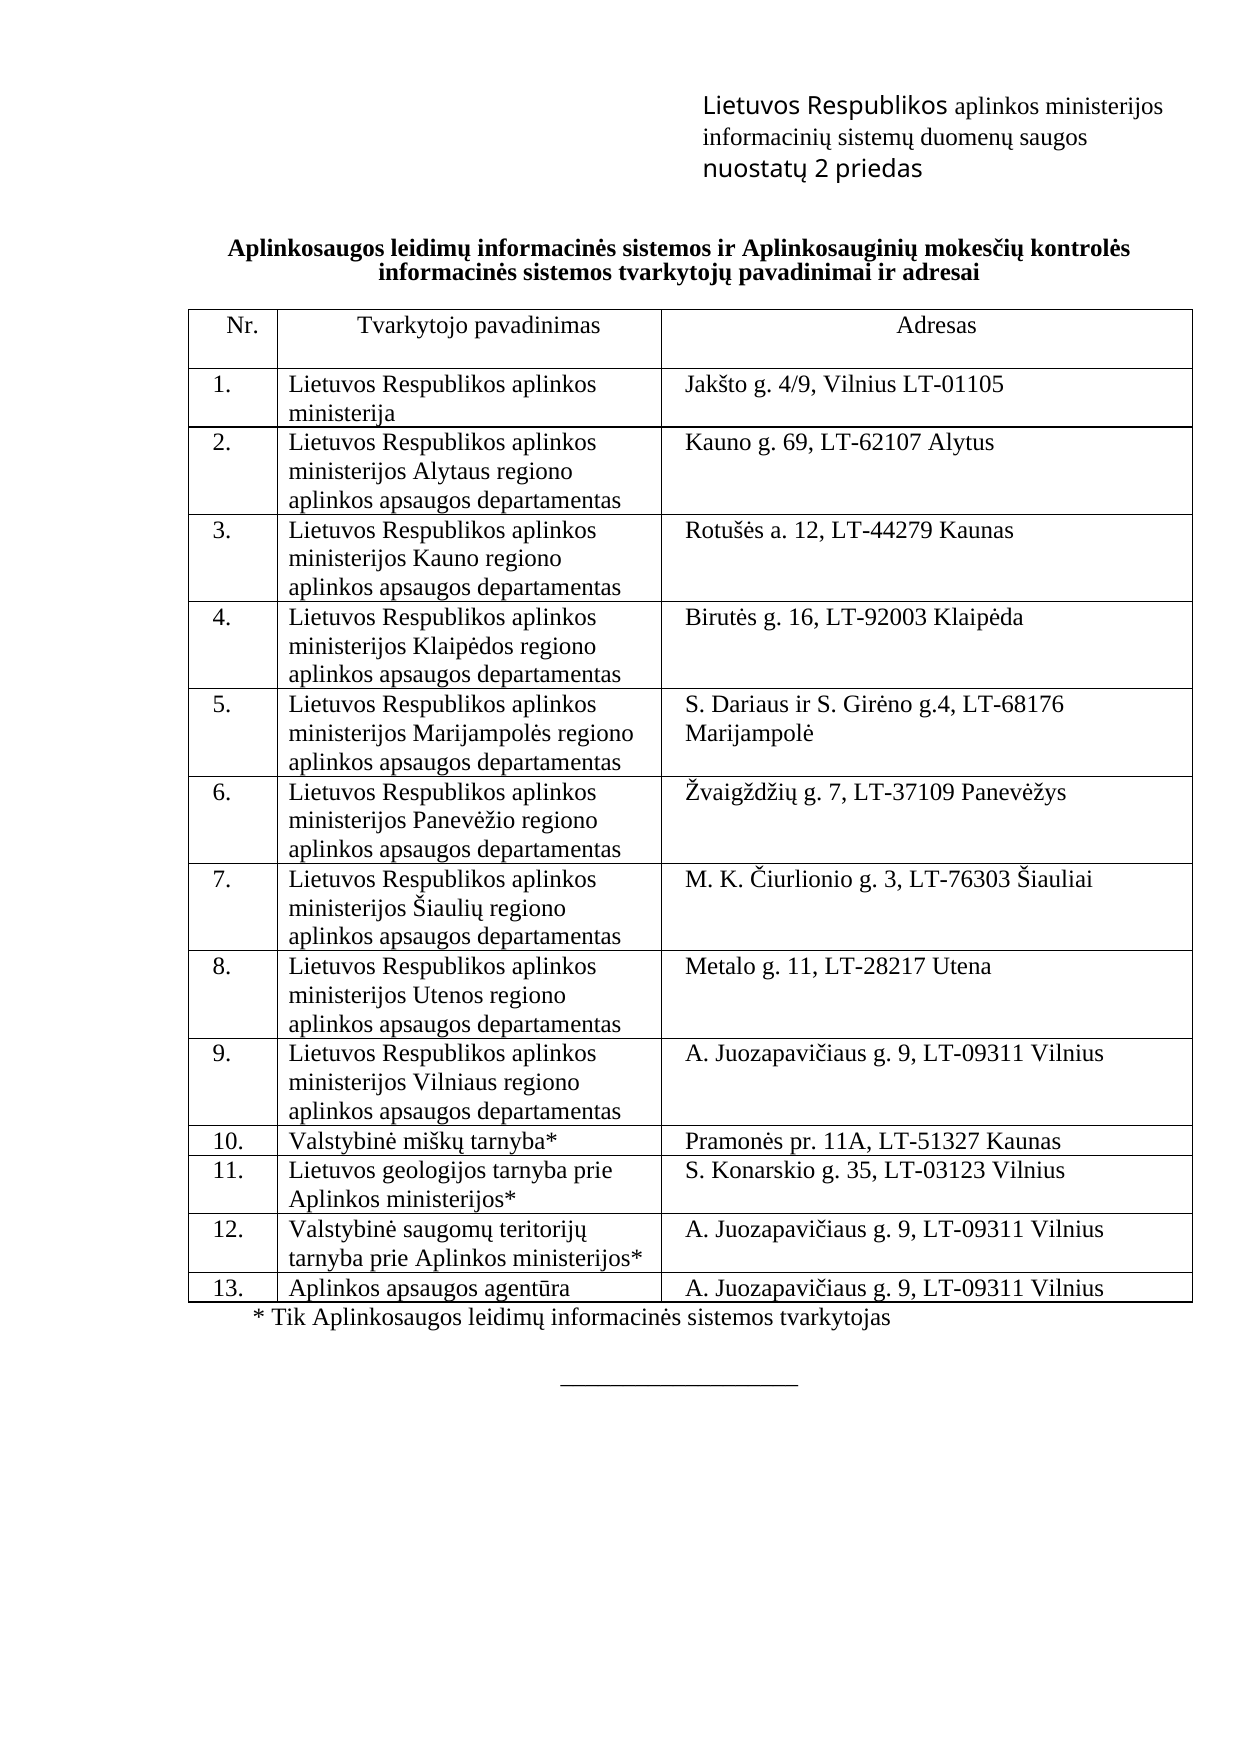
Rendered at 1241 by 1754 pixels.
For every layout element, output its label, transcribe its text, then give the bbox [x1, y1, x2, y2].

table_cell Lietuvos Respublikos aplinkos ministerijos Utenos regiono aplinkos apsaugos departamentas [278, 951, 661, 1037]
table_cell Žvaigždžių g. 7, LT-37109 Panevėžys [662, 777, 1192, 863]
table_cell 9. [189, 1039, 277, 1125]
table_cell 13. [189, 1273, 277, 1301]
table_cell Pramonės pr. 11A, LT-51327 Kaunas [662, 1126, 1192, 1154]
table_cell S. Konarskio g. 35, LT-03123 Vilnius [662, 1156, 1192, 1213]
table_cell S. Dariaus ir S. Girėno g.4, LT-68176 Marijampolė [662, 689, 1192, 776]
table_cell Lietuvos Respublikos aplinkos ministerijos Klaipėdos regiono aplinkos apsaugos departamentas [278, 602, 661, 688]
table_cell Rotušės a. 12, LT-44279 Kaunas [662, 515, 1192, 601]
table_header Adresas [662, 310, 1192, 368]
table_cell Lietuvos Respublikos aplinkos ministerijos Panevėžio regiono aplinkos apsaugos departamentas [278, 777, 661, 863]
table_cell Lietuvos Respublikos aplinkos ministerija [278, 369, 661, 426]
table_cell Lietuvos geologijos tarnyba prie Aplinkos ministerijos* [278, 1156, 661, 1213]
table_header Nr. [189, 310, 277, 368]
table_cell Aplinkos apsaugos agentūra [278, 1273, 661, 1301]
table_cell Lietuvos Respublikos aplinkos ministerijos Vilniaus regiono aplinkos apsaugos departamentas [278, 1039, 661, 1125]
table_header Tvarkytojo pavadinimas [278, 310, 661, 368]
table_cell 10. [189, 1126, 277, 1154]
table_cell Metalo g. 11, LT-28217 Utena [662, 951, 1192, 1037]
table_cell A. Juozapavičiaus g. 9, LT-09311 Vilnius [662, 1273, 1192, 1301]
table_cell Kauno g. 69, LT-62107 Alytus [662, 428, 1192, 514]
table_cell 3. [189, 515, 277, 601]
text * Tik Aplinkosaugos leidimų informacinės sistemos tvarkytojas [177, 1302, 1181, 1331]
text ___________________ [177, 1360, 1181, 1389]
table_cell 7. [189, 864, 277, 950]
table_cell 1. [189, 369, 277, 426]
table_cell 6. [189, 777, 277, 863]
table_cell M. K. Čiurlionio g. 3, LT-76303 Šiauliai [662, 864, 1192, 950]
table_cell Lietuvos Respublikos aplinkos ministerijos Kauno regiono aplinkos apsaugos departamentas [278, 515, 661, 601]
table_cell 5. [189, 689, 277, 776]
table_cell A. Juozapavičiaus g. 9, LT-09311 Vilnius [662, 1039, 1192, 1125]
table_cell 12. [189, 1214, 277, 1272]
table_cell Lietuvos Respublikos aplinkos ministerijos Šiaulių regiono aplinkos apsaugos departamentas [278, 864, 661, 950]
table_cell 2. [189, 428, 277, 514]
table_cell Valstybinė miškų tarnyba* [278, 1126, 661, 1154]
table_cell 4. [189, 602, 277, 688]
text Lietuvos Respublikos aplinkos ministerijos informacinių sistemų duomenų saugos nuostatų 2 priedas [702, 88, 1181, 185]
table_cell Jakšto g. 4/9, Vilnius LT-01105 [662, 369, 1192, 426]
table_cell 11. [189, 1156, 277, 1213]
table_cell A. Juozapavičiaus g. 9, LT-09311 Vilnius [662, 1214, 1192, 1272]
table_cell Lietuvos Respublikos aplinkos ministerijos Marijampolės regiono aplinkos apsaugos departamentas [278, 689, 661, 776]
table_cell Lietuvos Respublikos aplinkos ministerijos Alytaus regiono aplinkos apsaugos departamentas [278, 428, 661, 514]
table_cell Valstybinė saugomų teritorijų tarnyba prie Aplinkos ministerijos* [278, 1214, 661, 1272]
table_cell 8. [189, 951, 277, 1037]
table_cell Birutės g. 16, LT-92003 Klaipėda [662, 602, 1192, 688]
text Aplinkosaugos leidimų informacinės sistemos ir Aplinkosauginių mokesčių kontrolės informacinės sistemos tvarkytojų pavadinimai ir adresai [177, 237, 1181, 285]
